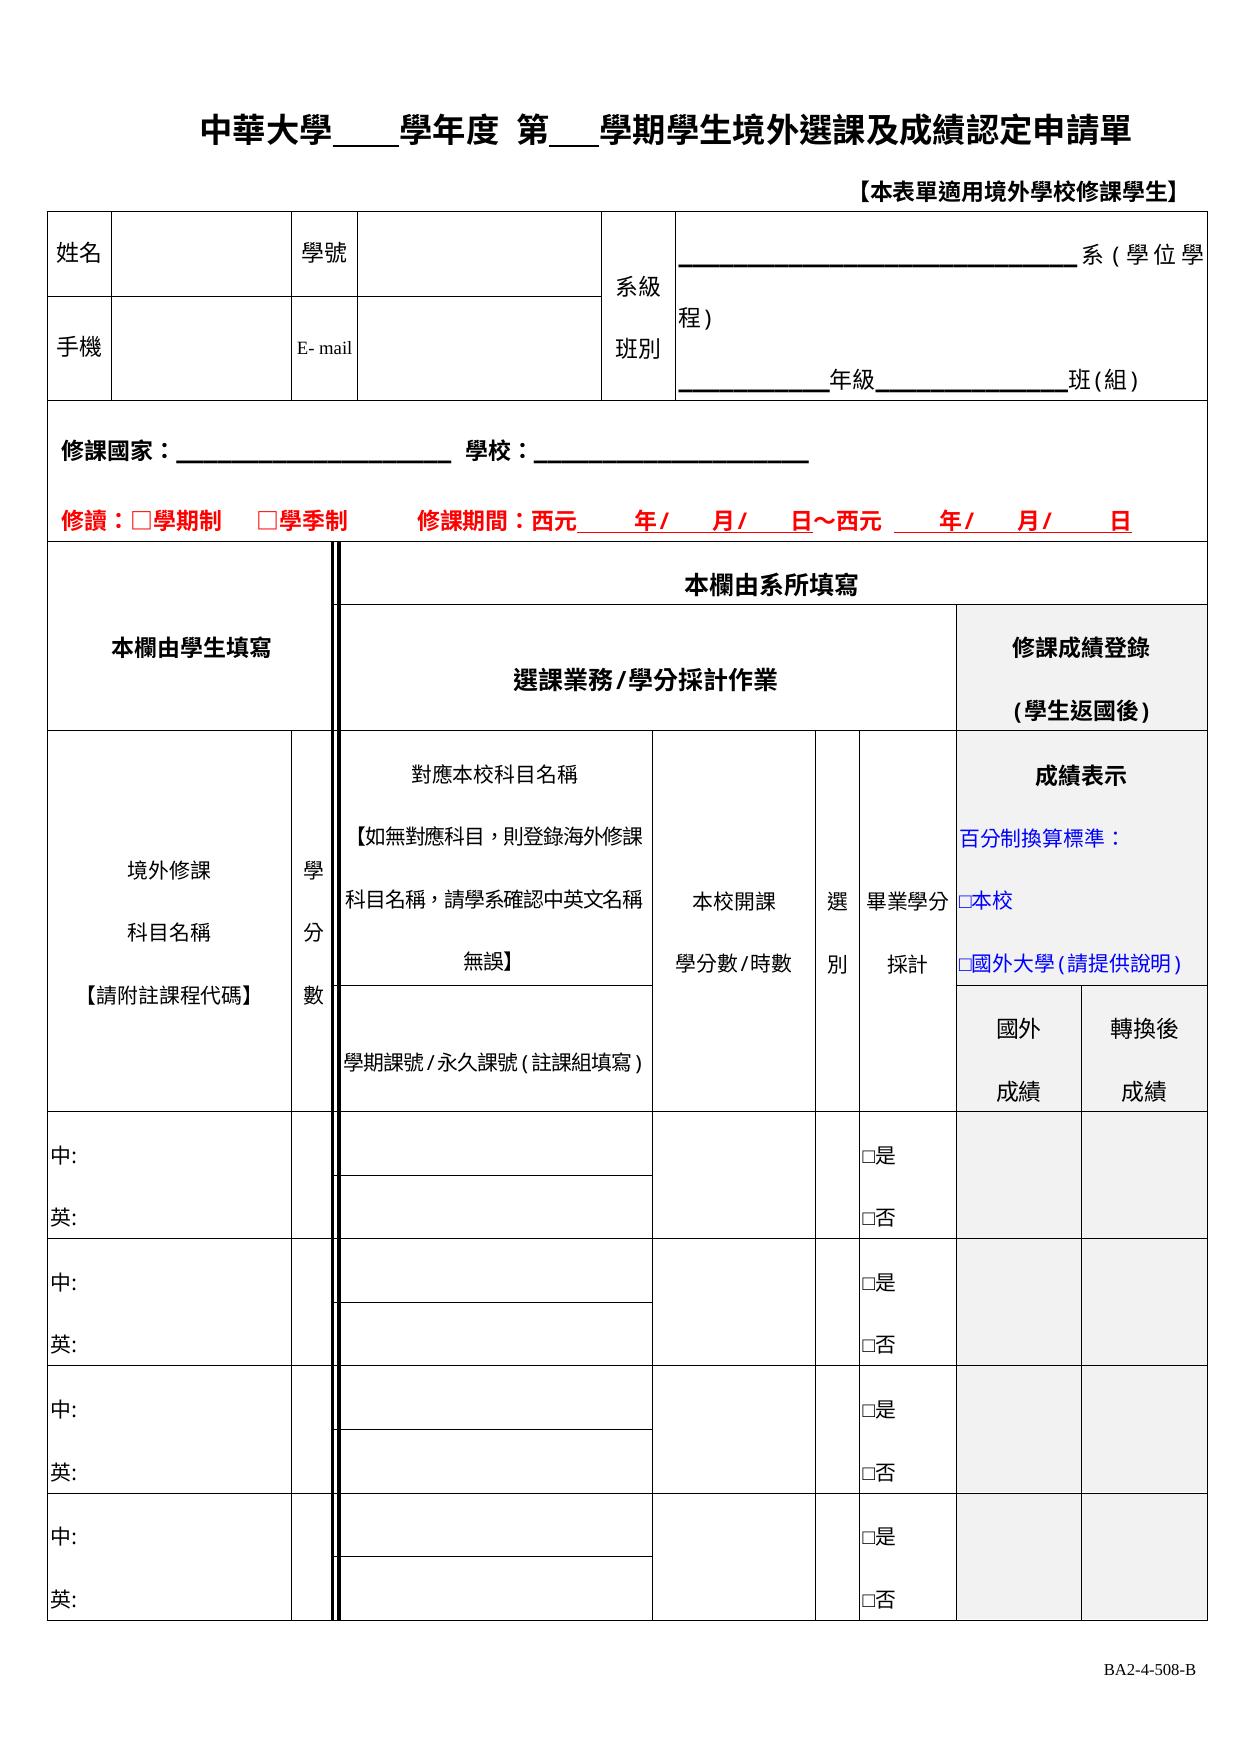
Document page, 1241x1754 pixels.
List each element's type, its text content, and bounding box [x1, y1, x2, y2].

table_cell 選課業務/學分採計作業 [341, 605, 956, 730]
table_cell [341, 1112, 652, 1175]
table_cell 本欄由系所填寫 [341, 542, 1207, 604]
text 【本表單適用境外學校修課學生】 [44, 149, 1191, 211]
table_header _____________________________系(學位學程) ___________年級______________班(組) [676, 212, 1207, 400]
table_cell 修課成績登錄 (學生返國後) [957, 605, 1207, 730]
table_cell 學分數 [292, 731, 331, 1111]
table_cell [957, 1112, 1081, 1238]
table_cell 本校開課 學分數/時數 [653, 731, 815, 1111]
table_cell 中: 英: [48, 1239, 291, 1365]
table_cell 成績表示 百分制換算標準： □本校 □國外大學(請提供說明) [957, 731, 1207, 985]
table_cell [957, 1239, 1081, 1365]
table_cell [653, 1366, 815, 1492]
table_header 學號 [292, 212, 357, 296]
table_cell □是 □否 [860, 1112, 956, 1238]
table_cell [341, 1366, 652, 1429]
table_cell [292, 1239, 331, 1365]
table_cell [957, 1494, 1081, 1619]
table_cell E- mail [292, 297, 357, 400]
table_header 系級班別 [602, 212, 675, 400]
table_cell 本欄由學生填寫 [48, 542, 331, 730]
table_cell [358, 297, 601, 400]
table_cell [341, 1494, 652, 1556]
table_cell [1082, 1494, 1207, 1619]
table_cell [341, 1176, 652, 1238]
table_cell 選別 [816, 731, 859, 1111]
table_cell [112, 297, 291, 400]
table_cell 中: 英: [48, 1366, 291, 1492]
table_cell [816, 1366, 859, 1492]
table_cell [292, 1366, 331, 1492]
table_cell 轉換後 成績 [1082, 986, 1207, 1111]
table_cell 學期課號/永久課號(註課組填寫) [341, 986, 652, 1111]
table_cell 畢業學分採計 [860, 731, 956, 1111]
table_cell [1082, 1239, 1207, 1365]
table_header [112, 212, 291, 296]
table_cell [816, 1239, 859, 1365]
table_cell [341, 1430, 652, 1492]
table_cell [341, 1557, 652, 1619]
table_cell 中: 英: [48, 1494, 291, 1619]
text 中華大學 學年度 第 學期學生境外選課及成績認定申請單 [44, 86, 1240, 149]
table_cell 國外 成績 [957, 986, 1081, 1111]
table_cell [292, 1112, 331, 1238]
table_cell □是 □否 [860, 1494, 956, 1619]
table_cell [341, 1303, 652, 1365]
table_cell □是 □否 [860, 1239, 956, 1365]
table_cell [816, 1494, 859, 1619]
table_cell [292, 1494, 331, 1619]
table_cell 境外修課 科目名稱 【請附註課程代碼】 [48, 731, 291, 1111]
table_header 姓名 [48, 212, 111, 296]
table_cell [957, 1366, 1081, 1492]
table_cell [1082, 1112, 1207, 1238]
table_cell 修課國家：____________________ 學校：____________________ 修讀：□學期制 □學季制 修課期間：西元 年/ 月/ 日～西元 年/ 月/ 日 [48, 401, 1207, 541]
table_cell [653, 1239, 815, 1365]
table_cell 手機 [48, 297, 111, 400]
table_cell [1082, 1366, 1207, 1492]
table_cell □是 □否 [860, 1366, 956, 1492]
table_cell [341, 1239, 652, 1302]
table_cell 對應本校科目名稱 【如無對應科目，則登錄海外修課科目名稱，請學系確認中英文名稱無誤】 [341, 731, 652, 985]
table_cell 中: 英: [48, 1112, 291, 1238]
table_header [358, 212, 601, 296]
table_cell [653, 1494, 815, 1619]
table_cell [653, 1112, 815, 1238]
table_cell [816, 1112, 859, 1238]
